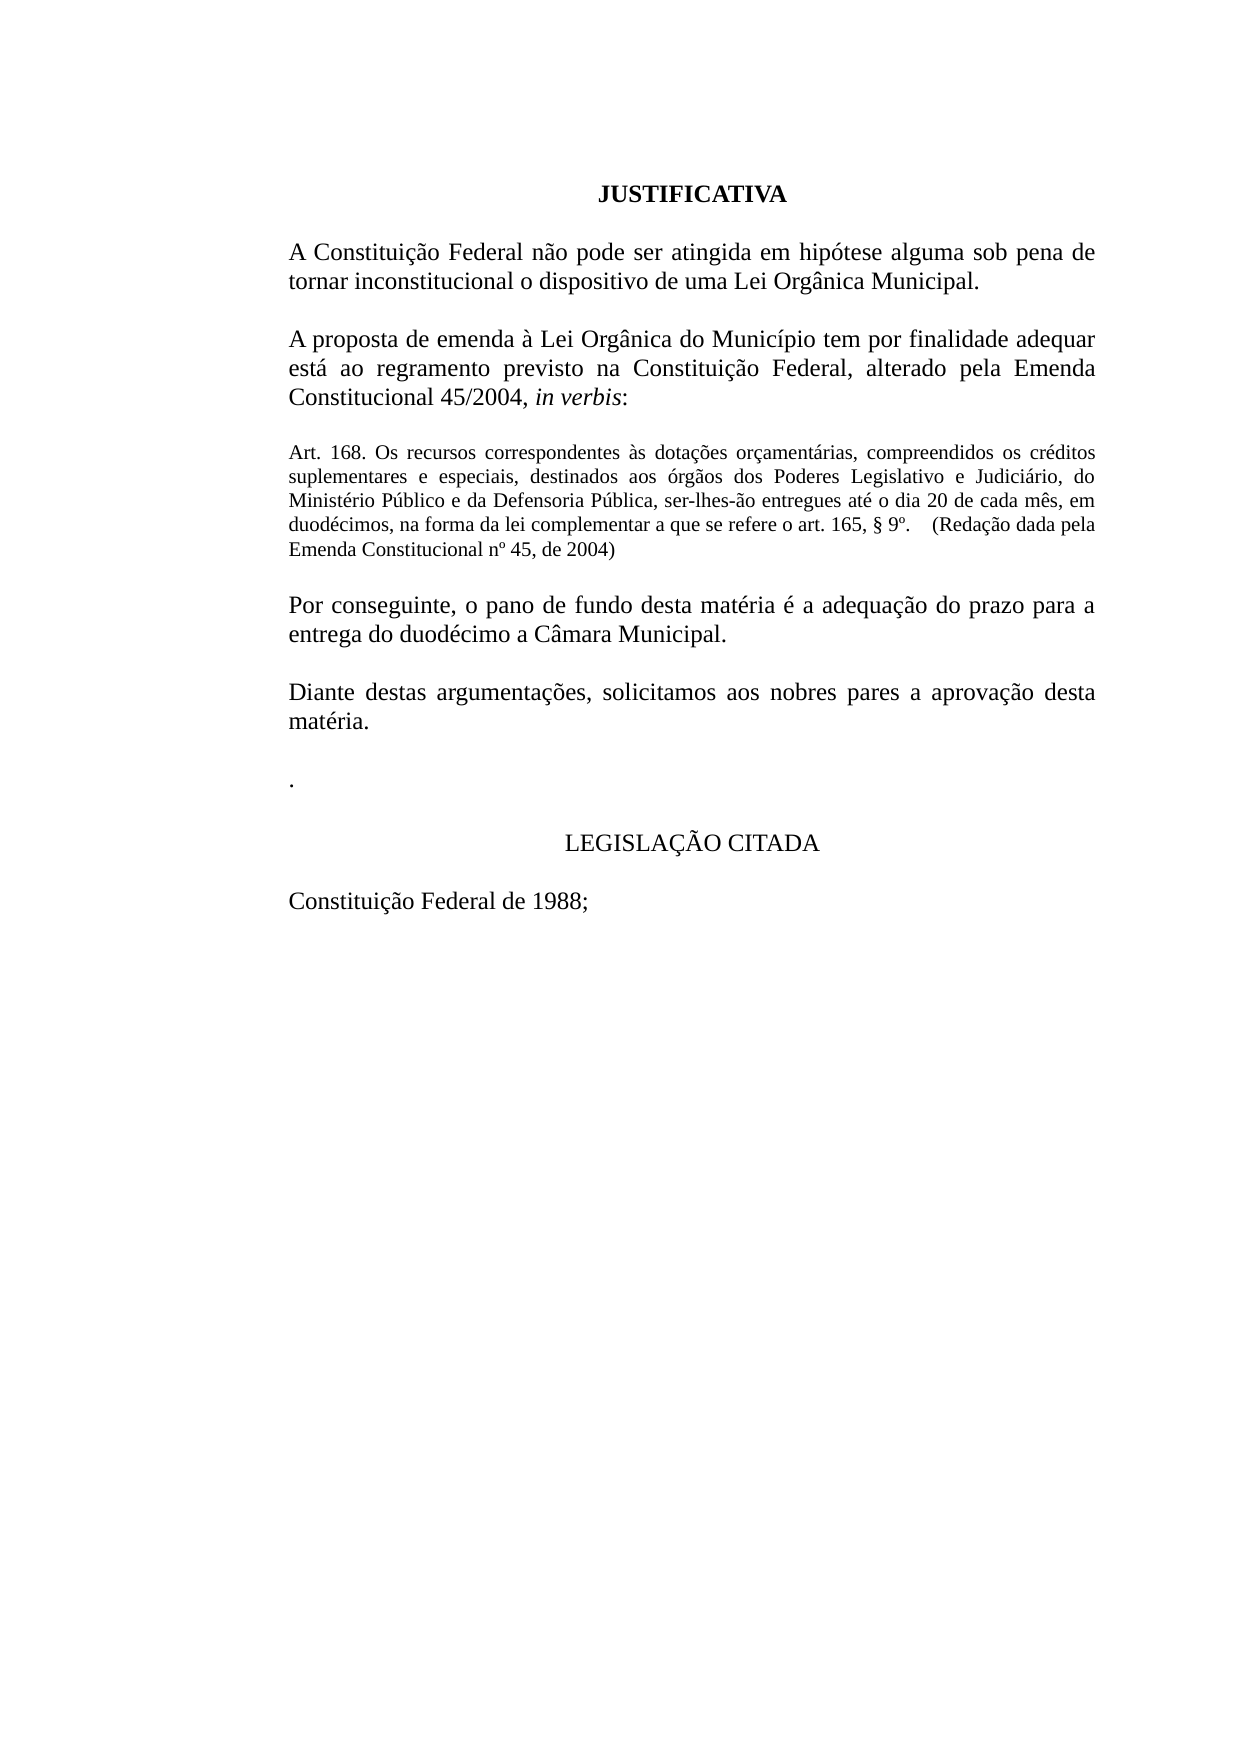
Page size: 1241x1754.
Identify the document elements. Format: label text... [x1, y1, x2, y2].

table_cell JUSTIFICATIVA A Constituição Federal não pode ser atingida em hipótese alguma sob pena de tornar inconstitucional o dispositivo de uma Lei Orgânica Municipal. A proposta de emenda à Lei Orgânica do Município tem por finalidade adequar está ao regramento previsto na Constituição Federal, alterado pela Emenda Constitucional 45/2004, in verbis: Art. 168. Os recursos correspondentes às dotações orçamentárias, compreendidos os créditos suplementares e especiais, destinados aos órgãos dos Poderes Legislativo e Judiciário, do Ministério Público e da Defensoria Pública, ser-lhes-ão entregues até o dia 20 de cada mês, em duodécimos, na forma da lei complementar a que se refere o art. 165, § 9º. (Redação dada pela Emenda Constitucional nº 45, de 2004) Por conseguinte, o pano de fundo desta matéria é a adequação do prazo para a entrega do duodécimo a Câmara Municipal. Diante destas argumentações, solicitamos aos nobres pares a aprovação desta matéria. . [285, 118, 1099, 825]
table_cell [118, 118, 285, 825]
table_cell [118, 825, 285, 1609]
table_cell LEGISLAÇÃO CITADA Constituição Federal de 1988; [285, 825, 1099, 1609]
